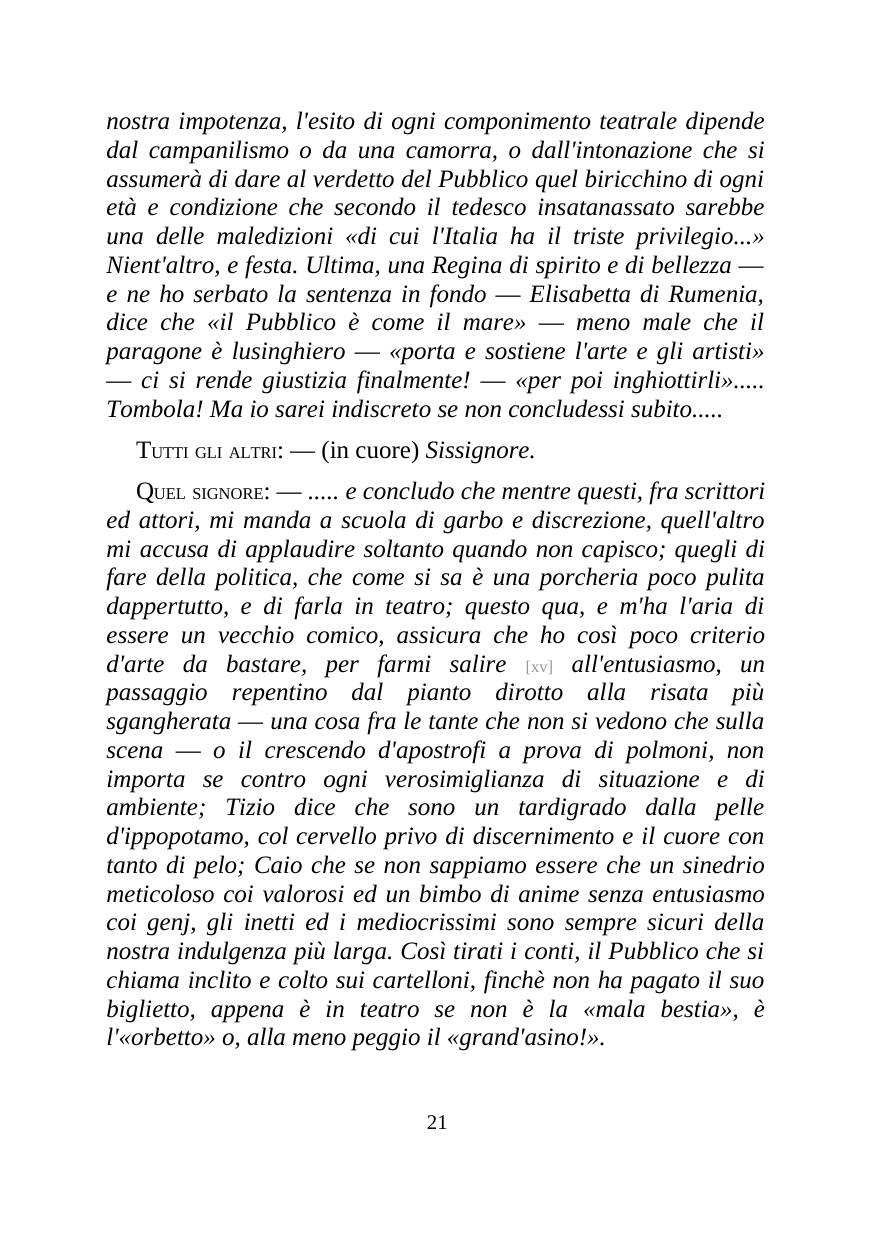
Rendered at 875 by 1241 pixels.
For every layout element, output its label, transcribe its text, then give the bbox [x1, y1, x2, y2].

text Tutti gli altri: ― (in cuore) Sissignore. [106, 435, 768, 464]
text Quel signore: ― ..... e concludo che mentre questi, fra scrittori ed attori, mi manda a scuola di garbo e discrezione, quell'altro mi accusa di applaudire soltanto quando non capisco; quegli di fare della politica, che come si sa è una porcheria poco pulita dappertutto, e di farla in teatro; questo qua, e m'ha l'aria di essere un vecchio comico, assicura che ho così poco criterio d'arte da bastare, per farmi salire [xv] all'entusiasmo, un passaggio repentino dal pianto dirotto alla risata più sgangherata ― una cosa fra le tante che non si vedono che sulla scena ― o il crescendo d'apostrofi a prova di polmoni, non importa se contro ogni verosimiglianza di situazione e di ambiente; Tizio dice che sono un tardigrado dalla pelle d'ippopotamo, col cervello privo di discernimento e il cuore con tanto di pelo; Caio che se non sappiamo essere che un sinedrio meticoloso coi valorosi ed un bimbo di anime senza entusiasmo coi genj, gli inetti ed i mediocrissimi sono sempre sicuri della nostra indulgenza più larga. Così tirati i conti, il Pubblico che si chiama inclito e colto sui cartelloni, finchè non ha pagato il suo biglietto, appena è in teatro se non è la «mala bestia», è l'«orbetto» o, alla meno peggio il «grand'asino!». [106, 476, 768, 1051]
text nostra impotenza, l'esito di ogni componimento teatrale dipende dal campanilismo o da una camorra, o dall'intonazione che si assumerà di dare al verdetto del Pubblico quel biricchino di ogni età e condizione che secondo il tedesco insatanassato sarebbe una delle maledizioni «di cui l'Italia ha il triste privilegio...» Nient'altro, e festa. Ultima, una Regina di spirito e di bellezza ― e ne ho serbato la sentenza in fondo ― Elisabetta di Rumenia, dice che «il Pubblico è come il mare» ― meno male che il paragone è lusinghiero ― «porta e sostiene l'arte e gli artisti» ― ci si rende giustizia finalmente! ― «per poi inghiottirli»..... Tombola! Ma io sarei indiscreto se non concludessi subito..... [106, 106, 768, 422]
